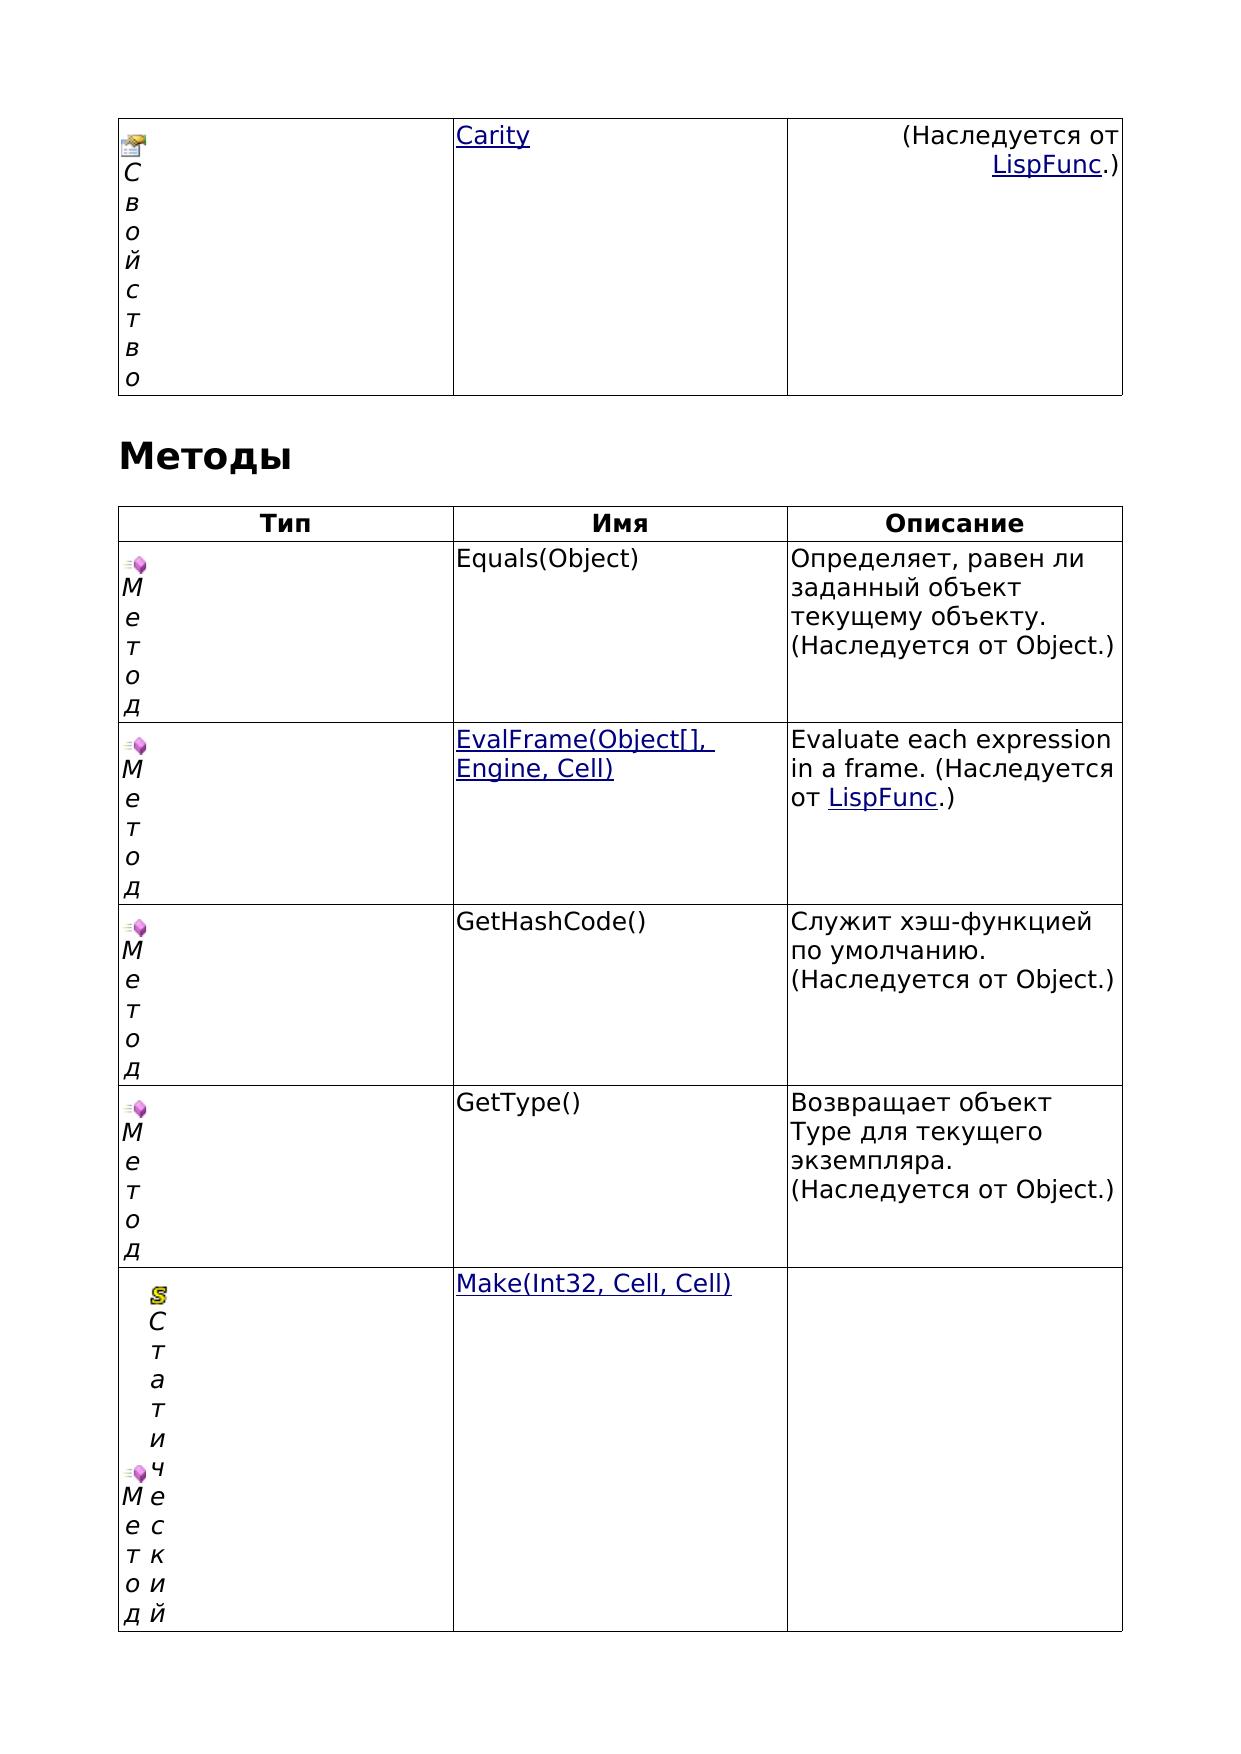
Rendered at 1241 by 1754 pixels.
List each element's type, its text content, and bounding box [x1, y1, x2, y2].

table_cell Equals(Object) [454, 542, 787, 722]
table_cell [788, 1268, 1122, 1631]
table_cell [119, 119, 453, 395]
table_cell (Наследуется от LispFunc.) [788, 119, 1122, 395]
table_cell Evaluate each expression in a frame. (Наследуется от LispFunc.) [788, 723, 1122, 904]
subtitle Методы [118, 435, 1122, 478]
picture [121, 1100, 147, 1118]
table_cell [119, 905, 453, 1085]
table_cell [119, 1268, 453, 1631]
table_cell Возвращает объект Type для текущего экземпляра. (Наследуется от Object.) [788, 1086, 1122, 1267]
table_header Описание [788, 507, 1122, 541]
picture [121, 1465, 146, 1483]
table_cell GetHashCode() [454, 905, 787, 1085]
table_cell EvalFrame(Object[], Engine, Cell) [454, 723, 787, 904]
picture [121, 737, 147, 755]
table_cell [119, 723, 453, 904]
picture [121, 556, 147, 574]
table_cell [119, 542, 453, 722]
table_header Тип [119, 507, 453, 541]
picture [121, 133, 147, 159]
table_cell Определяет, равен ли заданный объект текущему объекту. (Наследуется от Object.) [788, 542, 1122, 722]
table_cell Carity [454, 119, 787, 395]
picture [146, 1282, 172, 1308]
table_header Имя [454, 507, 787, 541]
table_cell Make(Int32, Cell, Cell) [454, 1268, 787, 1631]
table_cell Служит хэш-функцией по умолчанию. (Наследуется от Object.) [788, 905, 1122, 1085]
picture [121, 919, 147, 937]
table_cell [119, 1086, 453, 1267]
table_cell GetType() [454, 1086, 787, 1267]
